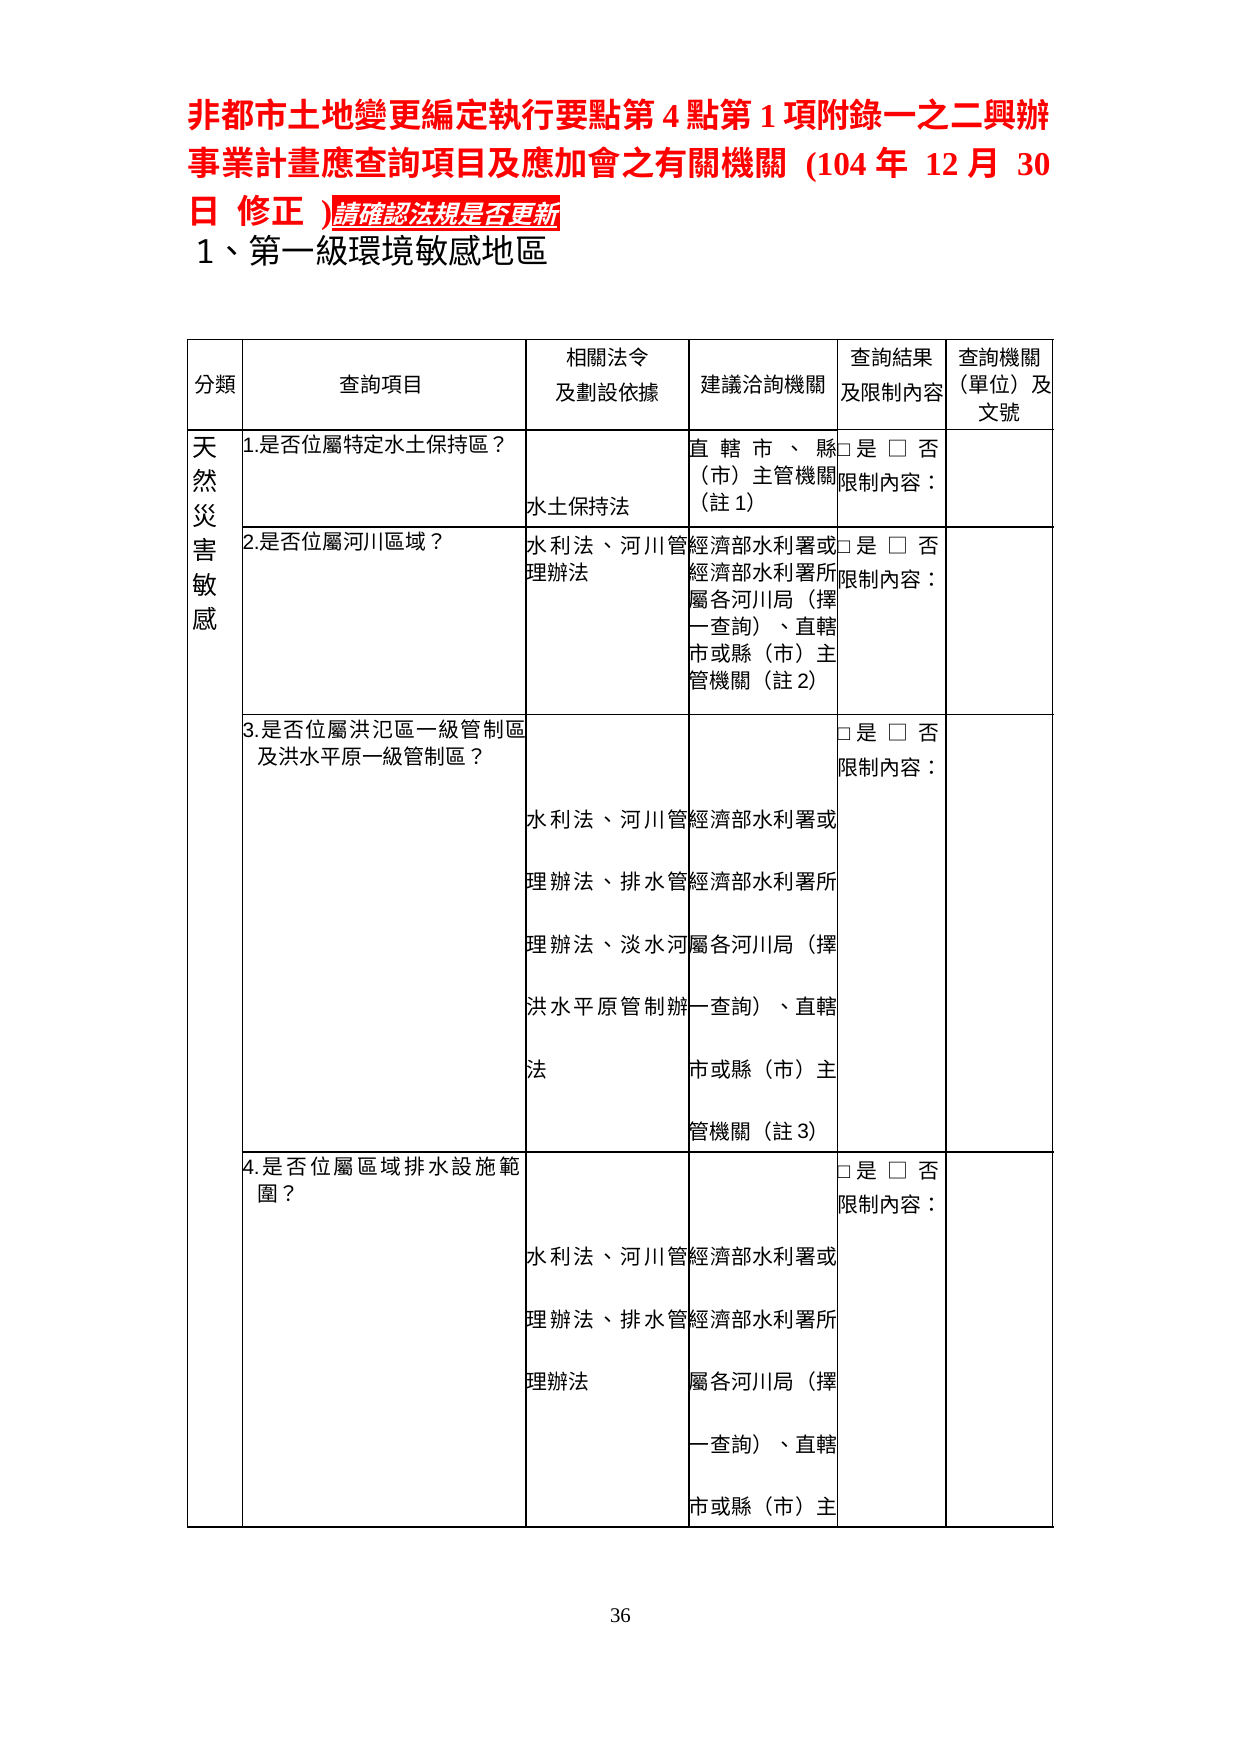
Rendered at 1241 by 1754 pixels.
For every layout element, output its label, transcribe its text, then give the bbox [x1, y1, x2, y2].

text 非都市土地變更編定執行要點第4點第1項附錄一之二興辦事業計畫應查詢項目及應加會之有關機關 (104 年 12 月 30 日 修正 )請確認法規是否更新 [187, 89, 1050, 233]
table_cell 天 然 災 害 敏 感 [188, 431, 242, 1526]
table_header 建議洽詢機關 [690, 340, 837, 429]
table_cell 水土保持法 [527, 431, 688, 526]
table_header 相關法令 及劃設依據 [527, 340, 688, 429]
table_header 查詢機關（單位）及文號 [947, 340, 1052, 429]
table_cell [947, 528, 1052, 714]
table_header 查詢結果 及限制內容 [838, 340, 945, 429]
table_cell 經濟部水利署或經濟部水利署所屬各河川局（擇一查詢）、直轄市或縣（市）主管機關（註3） [690, 715, 837, 1151]
table_cell [947, 1153, 1052, 1526]
table_cell □ 是 □ 否 限制內容： [838, 715, 945, 1151]
table_cell 經濟部水利署或經濟部水利署所屬各河川局（擇一查詢）、直轄市或縣（市）主 [690, 1153, 837, 1526]
table_cell 1.是否位屬特定水土保持區？ [243, 431, 525, 526]
text 1、第一級環境敏感地區 [175, 233, 1053, 271]
table_cell 經濟部水利署或經濟部水利署所屬各河川局（擇一查詢）、直轄市或縣（市）主管機關（註2） [690, 528, 837, 714]
table_cell 水利法、河川管理辦法 [527, 528, 688, 714]
table_cell □ 是 □ 否 限制內容： [838, 528, 945, 714]
table_header 分類 [188, 340, 242, 429]
table_cell 水利法、河川管理辦法、排水管理辦法 [527, 1153, 688, 1526]
table_cell [947, 715, 1052, 1151]
table_header 查詢項目 [243, 340, 525, 429]
table_cell 2.是否位屬河川區域？ [243, 528, 525, 714]
table_cell 水利法、河川管理辦法、排水管理辦法、淡水河洪水平原管制辦法 [527, 715, 688, 1151]
table_cell 3.是否位屬洪氾區一級管制區及洪水平原一級管制區？ [243, 715, 525, 1151]
table_cell 4.是否位屬區域排水設施範圍？ [243, 1153, 525, 1526]
table_cell [947, 430, 1052, 526]
table_cell □ 是 □ 否 限制內容： [838, 1153, 945, 1526]
table_cell 直轄市、縣（市）主管機關（註1） [690, 431, 837, 526]
table_cell □ 是 □ 否 限制內容： [838, 430, 945, 526]
